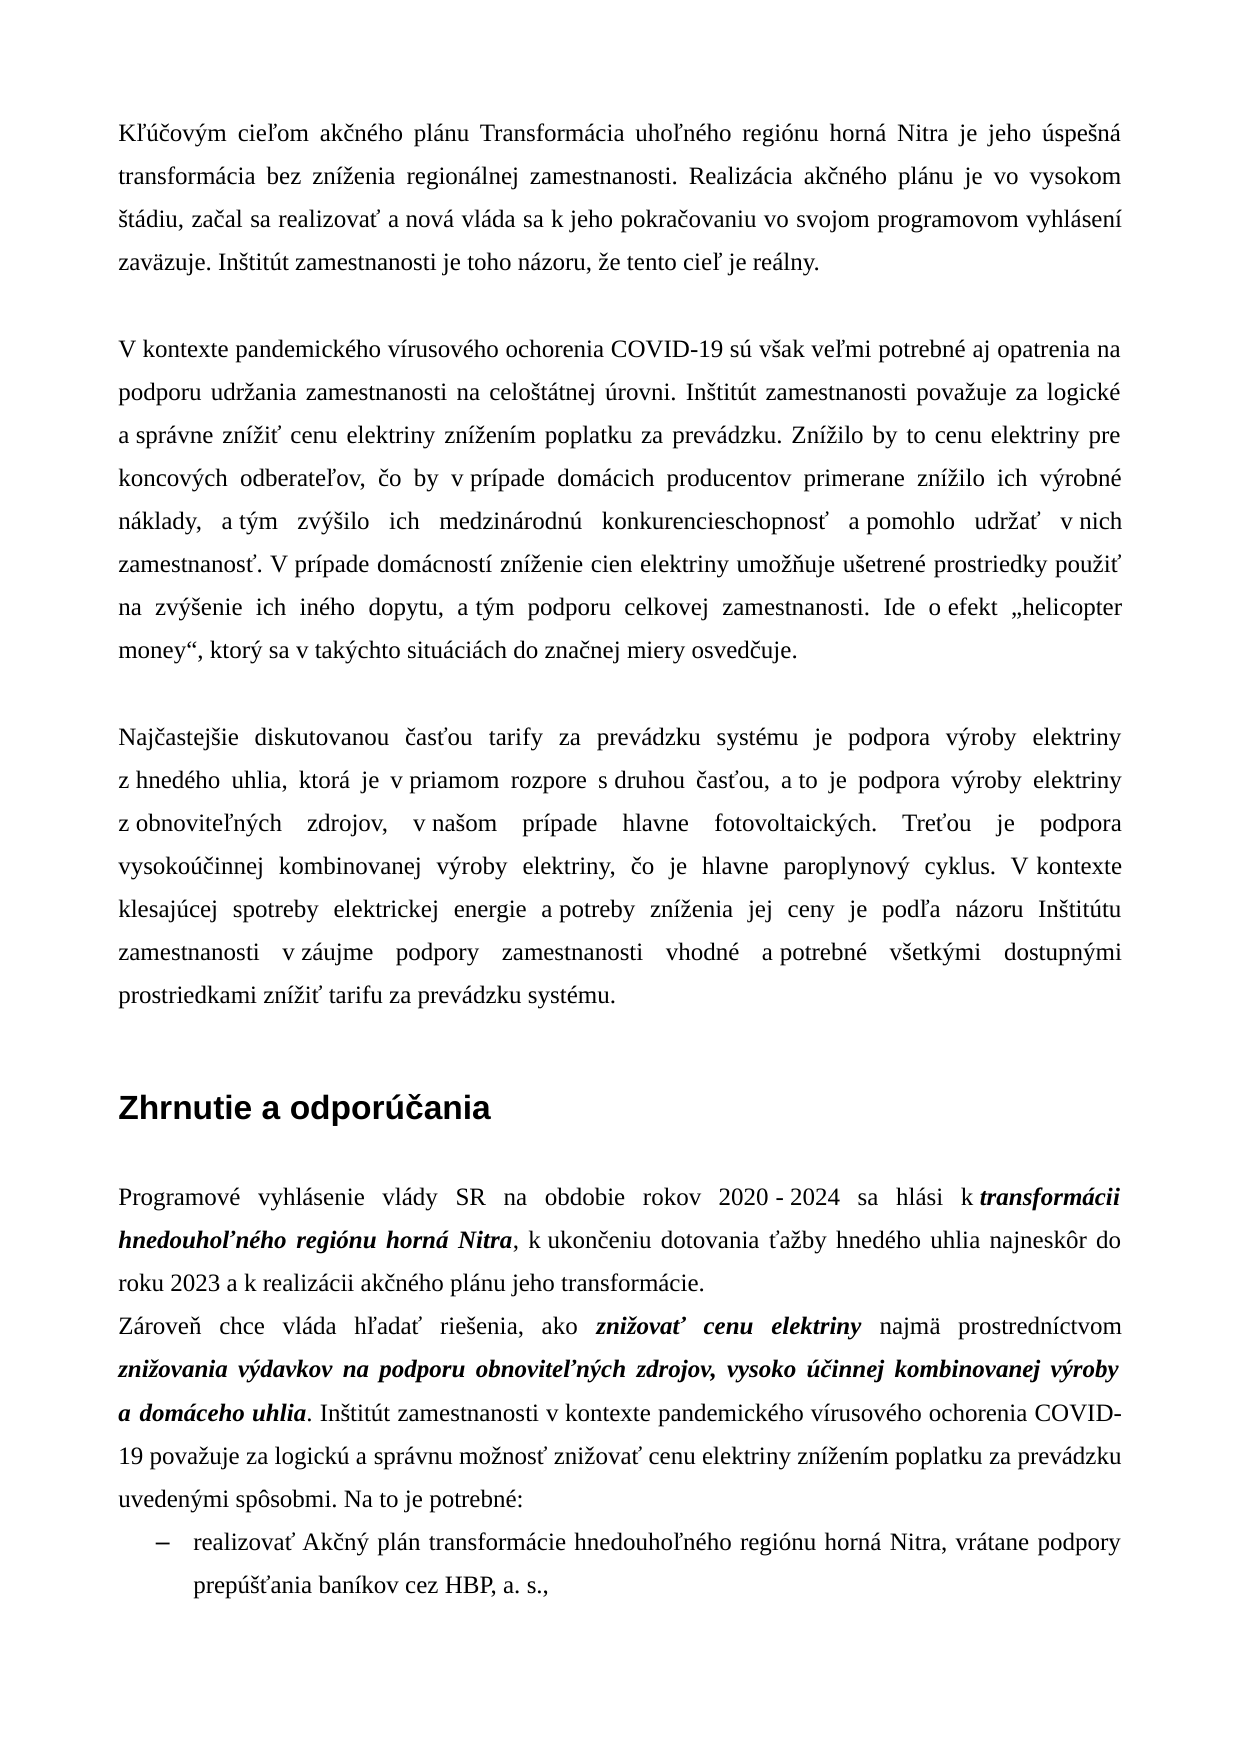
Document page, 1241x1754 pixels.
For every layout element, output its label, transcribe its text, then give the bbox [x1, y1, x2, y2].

text Kľúčovým cieľom akčného plánu Transformácia uhoľného regiónu horná Nitra je jeho úspešná transformácia bez zníženia regionálnej zamestnanosti. Realizácia akčného plánu je vo vysokom štádiu, začal sa realizovať a nová vláda sa k jeho pokračovaniu vo svojom programovom vyhlásení zaväzuje. Inštitút zamestnanosti je toho názoru, že tento cieľ je reálny. [118, 118, 1122, 276]
text V kontexte pandemického vírusového ochorenia COVID-19 sú však veľmi potrebné aj opatrenia na podporu udržania zamestnanosti na celoštátnej úrovni. Inštitút zamestnanosti považuje za logické a správne znížiť cenu elektriny znížením poplatku za prevádzku. Znížilo by to cenu elektriny pre koncových odberateľov, čo by v prípade domácich producentov primerane znížilo ich výrobné náklady, a tým zvýšilo ich medzinárodnú konkurencieschopnosť a pomohlo udržať v nich zamestnanosť. V prípade domácností zníženie cien elektriny umožňuje ušetrené prostriedky použiť na zvýšenie ich iného dopytu, a tým podporu celkovej zamestnanosti. Ide o efekt „helicopter money“, ktorý sa v takýchto situáciách do značnej miery osvedčuje. [118, 334, 1122, 664]
text Programové vyhlásenie vlády SR na obdobie rokov 2020 - 2024 sa hlási k transformácii hnedouhoľného regiónu horná Nitra, k ukončeniu dotovania ťažby hnedého uhlia najneskôr do roku 2023 a k realizácii akčného plánu jeho transformácie. [118, 1182, 1122, 1297]
list realizovať Akčný plán transformácie hnedouhoľného regiónu horná Nitra, vrátane podpory prepúšťania baníkov cez HBP, a. s., [156, 1527, 1122, 1599]
text Zároveň chce vláda hľadať riešenia, ako znižovať cenu elektriny najmä prostredníctvom znižovania výdavkov na podporu obnoviteľných zdrojov, vysoko účinnej kombinovanej výroby a domáceho uhlia. Inštitút zamestnanosti v kontexte pandemického vírusového ochorenia COVID-19 považuje za logickú a správnu možnosť znižovať cenu elektriny znížením poplatku za prevádzku uvedenými spôsobmi. Na to je potrebné: [118, 1311, 1122, 1513]
subtitle Zhrnutie a odporúčania [118, 1088, 1122, 1126]
text Najčastejšie diskutovanou časťou tarify za prevádzku systému je podpora výroby elektriny z hnedého uhlia, ktorá je v priamom rozpore s druhou časťou, a to je podpora výroby elektriny z obnoviteľných zdrojov, v našom prípade hlavne fotovoltaických. Treťou je podpora vysokoúčinnej kombinovanej výroby elektriny, čo je hlavne paroplynový cyklus. V kontexte klesajúcej spotreby elektrickej energie a potreby zníženia jej ceny je podľa názoru Inštitútu zamestnanosti v záujme podpory zamestnanosti vhodné a potrebné všetkými dostupnými prostriedkami znížiť tarifu za prevádzku systému. [118, 722, 1122, 1009]
